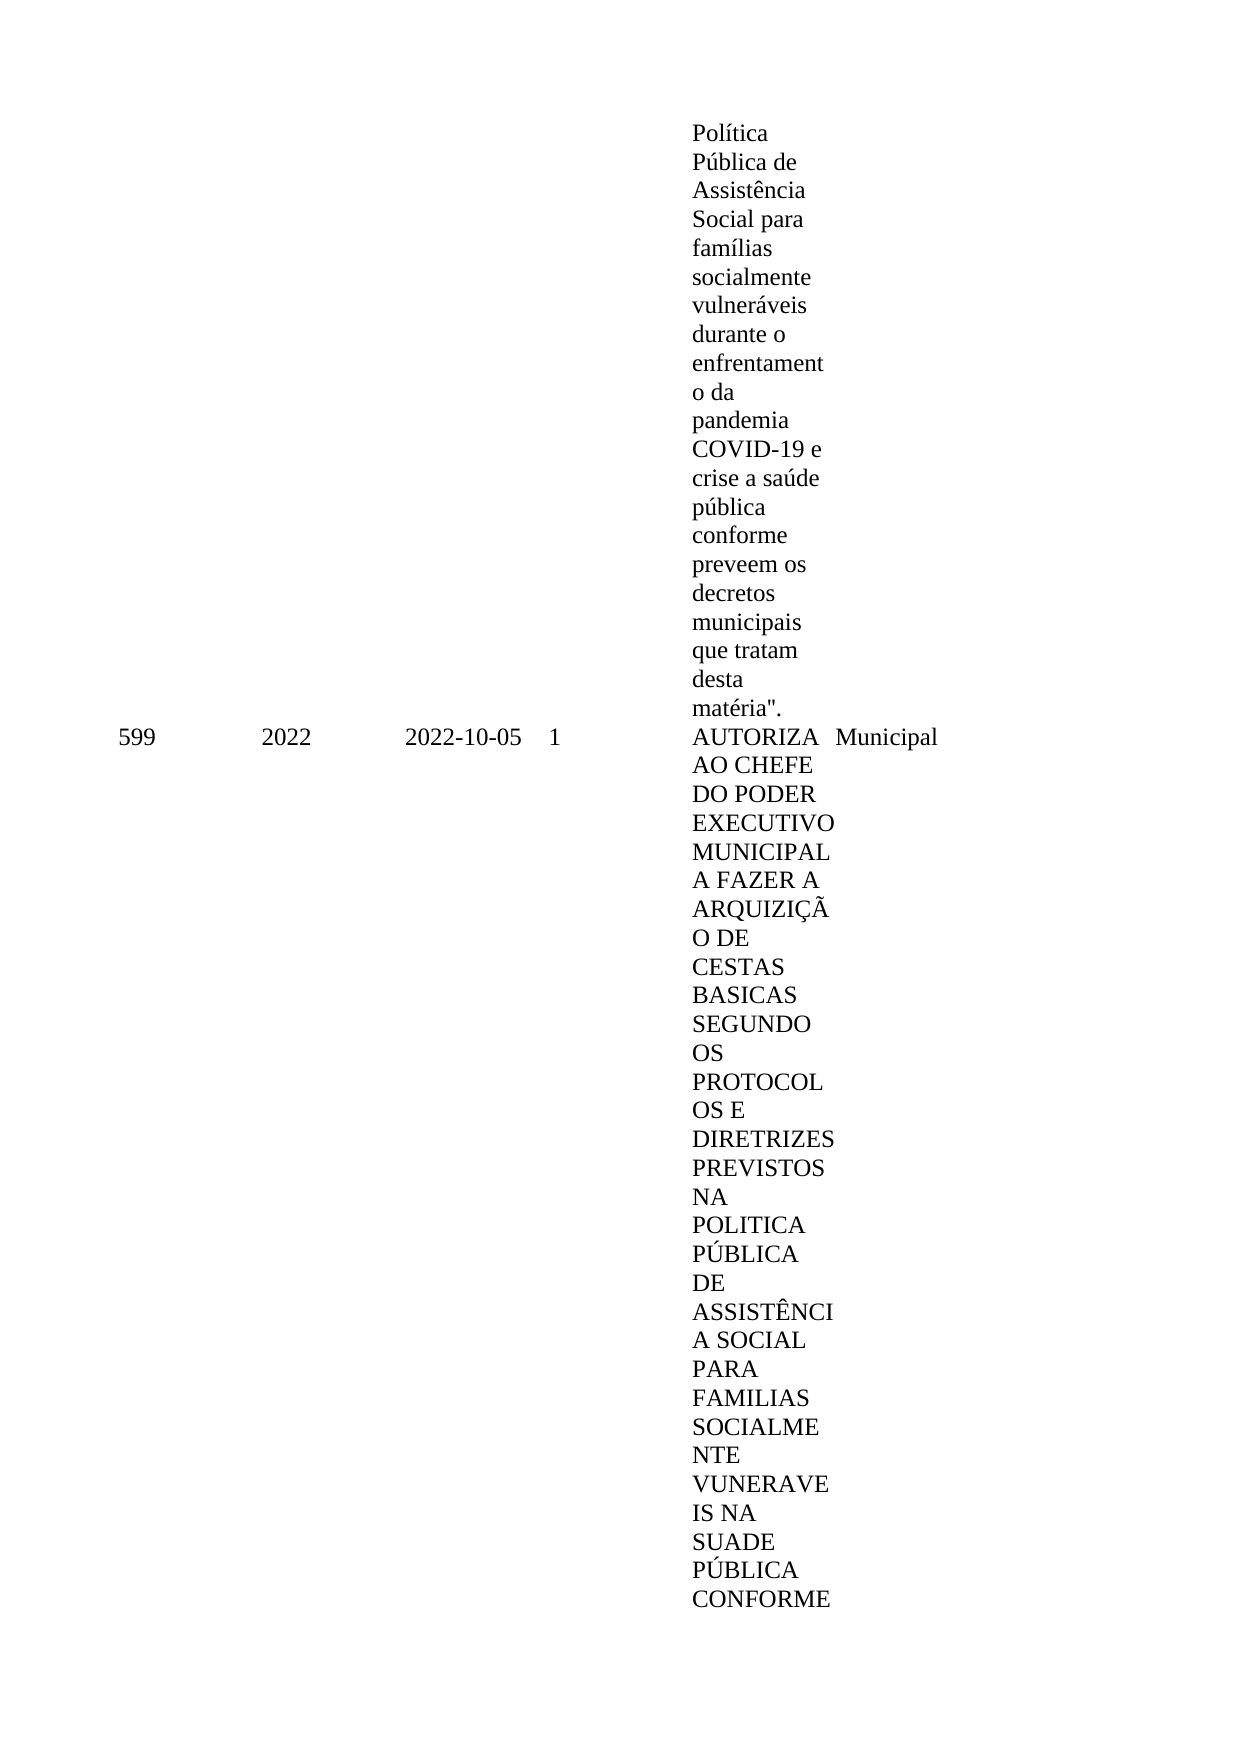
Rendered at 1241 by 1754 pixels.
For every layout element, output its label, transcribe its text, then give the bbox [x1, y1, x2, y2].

table_cell Política Pública de Assistência Social para famílias socialmente vulneráveis durante o enfrentamento da pandemia COVID-19 e crise a saúde pública conforme preveem os decretos municipais que tratam desta matéria''. [692, 118, 835, 722]
table_cell [118, 118, 261, 722]
table_cell 1 [548, 722, 692, 1613]
table_cell 599 [118, 722, 261, 1613]
table_cell [405, 118, 548, 722]
table_cell 2022-10-05 [405, 722, 548, 1613]
table_cell [979, 118, 1122, 722]
table_cell [548, 118, 692, 722]
table_cell [261, 118, 405, 722]
table_cell AUTORIZA AO CHEFE DO PODER EXECUTIVO MUNICIPAL A FAZER A ARQUIZIÇÃO DE CESTAS BASICAS SEGUNDO OS PROTOCOLOS E DIRETRIZES PREVISTOS NA POLITICA PÚBLICA DE ASSISTÊNCIA SOCIAL PARA FAMILIAS SOCIALMENTE VUNERAVEIS NA SUADE PÚBLICA CONFORME [692, 722, 835, 1613]
table_cell 2022 [261, 722, 405, 1613]
table_cell Municipal [835, 722, 979, 1613]
table_cell [835, 118, 979, 722]
table_cell [979, 722, 1122, 1613]
